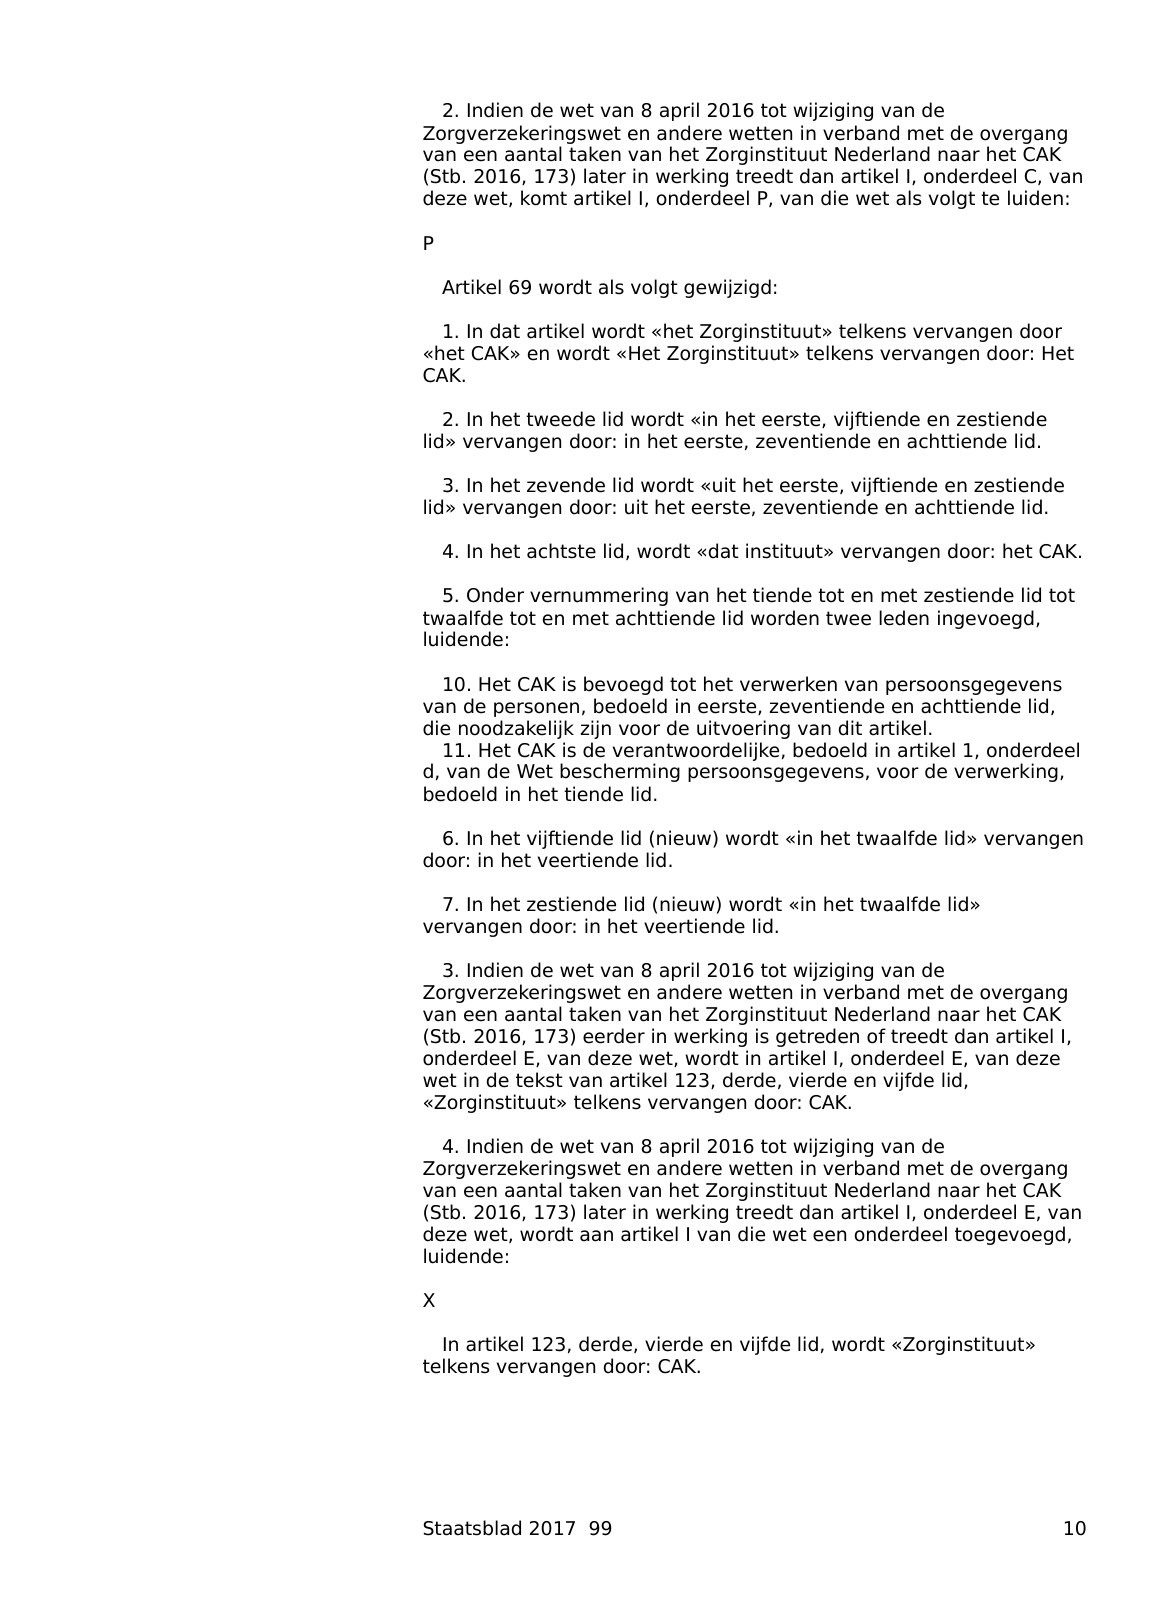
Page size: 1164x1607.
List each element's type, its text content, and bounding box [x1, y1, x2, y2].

text In artikel 123, derde, vierde en vijfde lid, wordt «Zorginstituut» telkens vervangen door: CAK. [422, 1334, 1087, 1378]
text 11. Het CAK is de verantwoordelijke, bedoeld in artikel 1, onderdeel d, van de Wet bescherming persoonsgegevens, voor de verwerking, bedoeld in het tiende lid. [422, 739, 1087, 805]
text 3. Indien de wet van 8 april 2016 tot wijziging van de Zorgverzekeringswet en andere wetten in verband met de overgang van een aantal taken van het Zorginstituut Nederland naar het CAK (Stb. 2016, 173) eerder in werking is getreden of treedt dan artikel I, onderdeel E, van deze wet, wordt in artikel I, onderdeel E, van deze wet in de tekst van artikel 123, derde, vierde en vijfde lid, «Zorginstituut» telkens vervangen door: CAK. [422, 960, 1087, 1114]
text Artikel 69 wordt als volgt gewijzigd: [422, 277, 1087, 299]
text 4. Indien de wet van 8 april 2016 tot wijziging van de Zorgverzekeringswet en andere wetten in verband met de overgang van een aantal taken van het Zorginstituut Nederland naar het CAK (Stb. 2016, 173) later in werking treedt dan artikel I, onderdeel E, van deze wet, wordt aan artikel I van die wet een onderdeel toegevoegd, luidende: [422, 1136, 1087, 1268]
text 2. In het tweede lid wordt «in het eerste, vijftiende en zestiende lid» vervangen door: in het eerste, zeventiende en achttiende lid. [422, 409, 1087, 453]
text P [422, 232, 1087, 254]
text 1. In dat artikel wordt «het Zorginstituut» telkens vervangen door «het CAK» en wordt «Het Zorginstituut» telkens vervangen door: Het CAK. [422, 321, 1087, 387]
text 6. In het vijftiende lid (nieuw) wordt «in het twaalfde lid» vervangen door: in het veertiende lid. [422, 828, 1087, 872]
text 10. Het CAK is bevoegd tot het verwerken van persoonsgegevens van de personen, bedoeld in eerste, zeventiende en achttiende lid, die noodzakelijk zijn voor de uitvoering van dit artikel. [422, 673, 1087, 739]
text 3. In het zevende lid wordt «uit het eerste, vijftiende en zestiende lid» vervangen door: uit het eerste, zeventiende en achttiende lid. [422, 475, 1087, 519]
text 4. In het achtste lid, wordt «dat instituut» vervangen door: het CAK. [422, 541, 1087, 563]
text 5. Onder vernummering van het tiende tot en met zestiende lid tot twaalfde tot en met achttiende lid worden twee leden ingevoegd, luidende: [422, 585, 1087, 651]
text 2. Indien de wet van 8 april 2016 tot wijziging van de Zorgverzekeringswet en andere wetten in verband met de overgang van een aantal taken van het Zorginstituut Nederland naar het CAK (Stb. 2016, 173) later in werking treedt dan artikel I, onderdeel C, van deze wet, komt artikel I, onderdeel P, van die wet als volgt te luiden: [422, 100, 1087, 210]
text X [422, 1290, 1087, 1312]
text 7. In het zestiende lid (nieuw) wordt «in het twaalfde lid» vervangen door: in het veertiende lid. [422, 894, 1087, 938]
